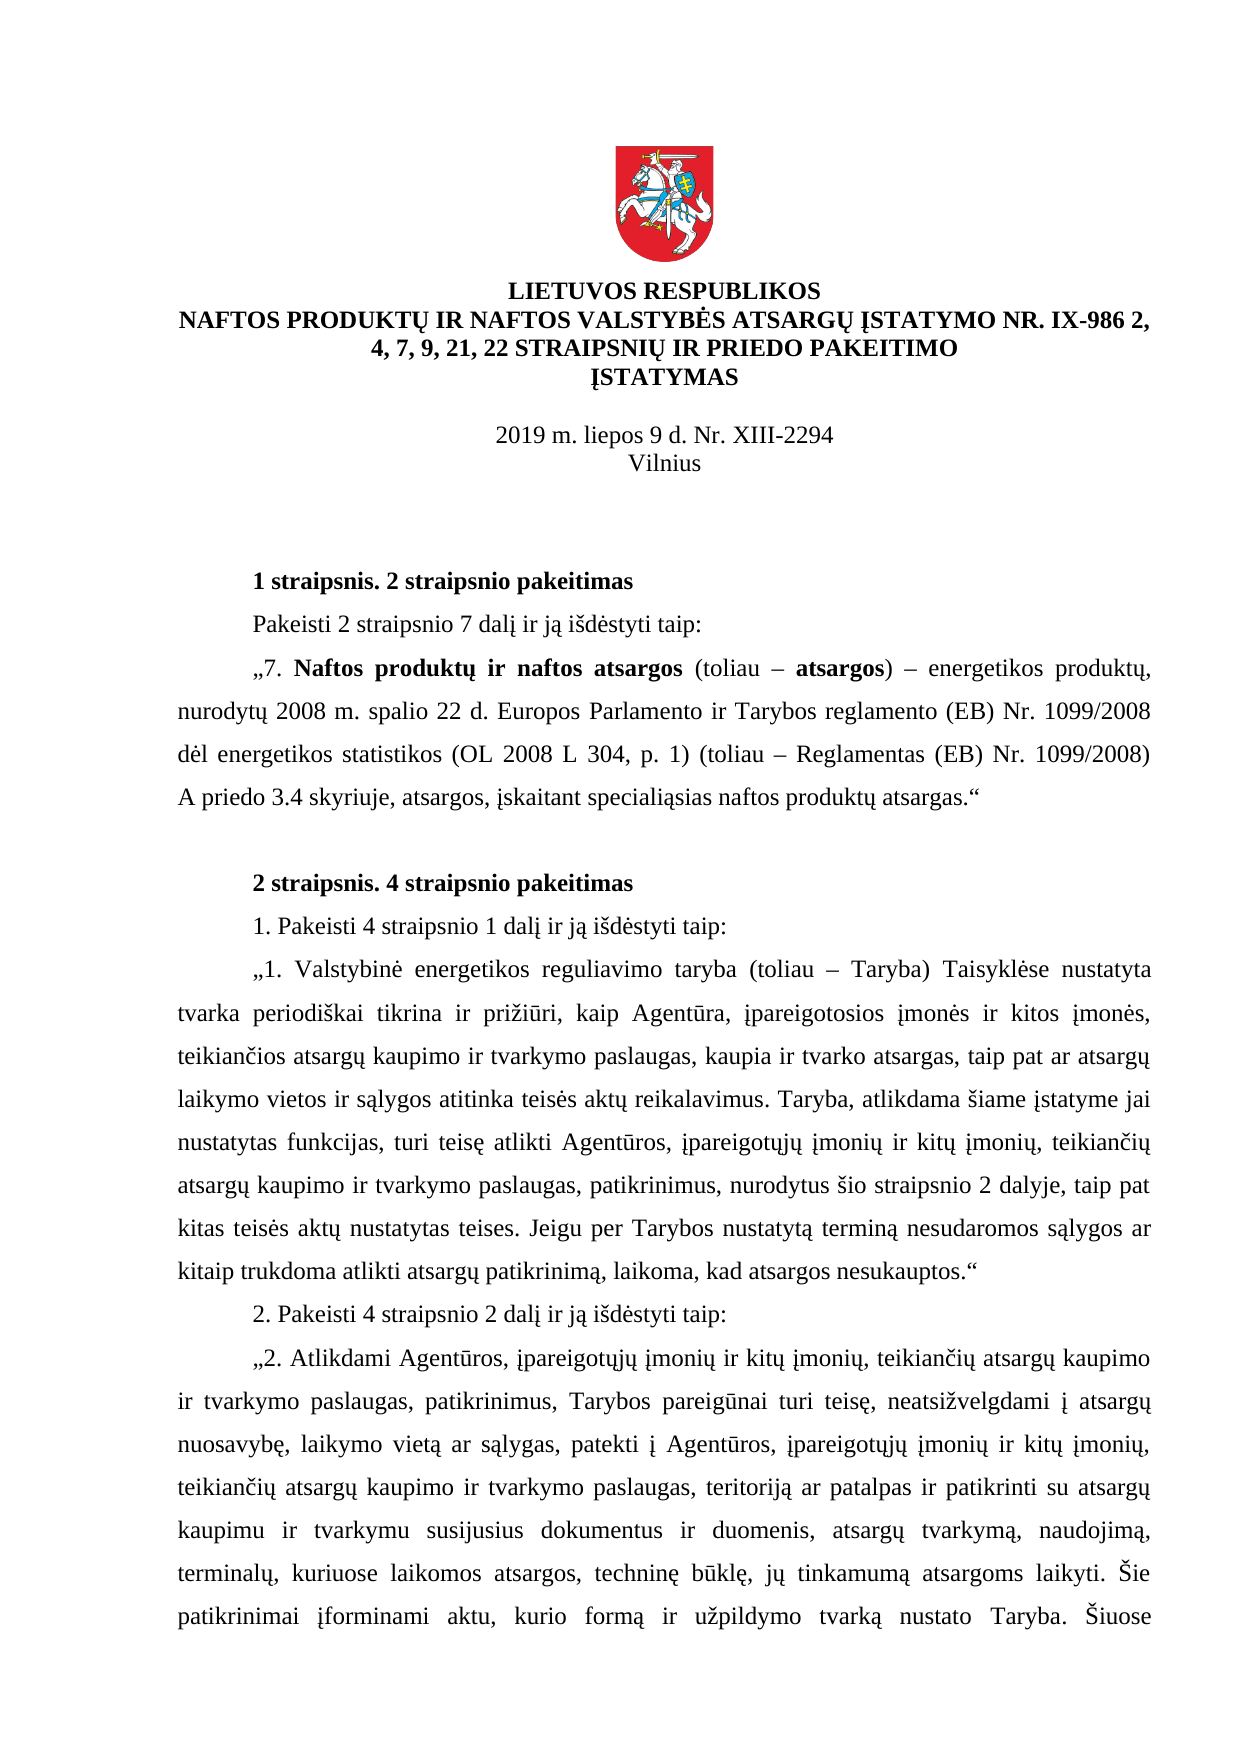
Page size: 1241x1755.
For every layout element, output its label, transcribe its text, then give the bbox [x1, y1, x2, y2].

text 1 straipsnis. 2 straipsnio pakeitimas [177, 566, 1152, 595]
text 2 straipsnis. 4 straipsnio pakeitimas [177, 868, 1152, 897]
text LIETUVOS RESPUBLIKOS [177, 276, 1152, 305]
text ĮSTATYMAS [177, 362, 1152, 391]
text Vilnius [177, 448, 1152, 477]
text 2019 m. liepos 9 d. Nr. XIII-2294 [177, 420, 1152, 448]
text 2. Pakeisti 4 straipsnio 2 dalį ir ją išdėstyti taip: [177, 1299, 1152, 1328]
text NAFTOS PRODUKTŲ IR NAFTOS VALSTYBĖS ATSARGŲ ĮSTATYMO NR. IX-986 2, 4, 7, 9, 21, 22 STRAIPSNIŲ IR PRIEDO PAKEITIMO [177, 305, 1152, 362]
text 1. Pakeisti 4 straipsnio 1 dalį ir ją išdėstyti taip: [177, 911, 1152, 940]
text „1. Valstybinė energetikos reguliavimo taryba (toliau – Taryba) Taisyklėse nustatyta tvarka periodiškai tikrina ir prižiūri, kaip Agentūra, įpareigotosios įmonės ir kitos įmonės, teikiančios atsargų kaupimo ir tvarkymo paslaugas, kaupia ir tvarko atsargas, taip pat ar atsargų laikymo vietos ir sąlygos atitinka teisės aktų reikalavimus. Taryba, atlikdama šiame įstatyme jai nustatytas funkcijas, turi teisę atlikti Agentūros, įpareigotųjų įmonių ir kitų įmonių, teikiančių atsargų kaupimo ir tvarkymo paslaugas, patikrinimus, nurodytus šio straipsnio 2 dalyje, taip pat kitas teisės aktų nustatytas teises. Jeigu per Tarybos nustatytą terminą nesudaromos sąlygos ar kitaip trukdoma atlikti atsargų patikrinimą, laikoma, kad atsargos nesukauptos.“ [177, 954, 1152, 1285]
text Pakeisti 2 straipsnio 7 dalį ir ją išdėstyti taip: [177, 609, 1152, 638]
text „7. Naftos produktų ir naftos atsargos (toliau – atsargos) – energetikos produktų, nurodytų 2008 m. spalio 22 d. Europos Parlamento ir Tarybos reglamento (EB) Nr. 1099/2008 dėl energetikos statistikos (OL 2008 L 304, p. 1) (toliau – Reglamentas (EB) Nr. 1099/2008) A priedo 3.4 skyriuje, atsargos, įskaitant specialiąsias naftos produktų atsargas.“ [177, 653, 1152, 811]
text „2. Atlikdami Agentūros, įpareigotųjų įmonių ir kitų įmonių, teikiančių atsargų kaupimo ir tvarkymo paslaugas, patikrinimus, Tarybos pareigūnai turi teisę, neatsižvelgdami į atsargų nuosavybę, laikymo vietą ar sąlygas, patekti į Agentūros, įpareigotųjų įmonių ir kitų įmonių, teikiančių atsargų kaupimo ir tvarkymo paslaugas, teritoriją ar patalpas ir patikrinti su atsargų kaupimu ir tvarkymu susijusius dokumentus ir duomenis, atsargų tvarkymą, naudojimą, terminalų, kuriuose laikomos atsargos, techninę būklę, jų tinkamumą atsargoms laikyti. Šie patikrinimai įforminami aktu, kurio formą ir užpildymo tvarką nustato Taryba. Šiuose [177, 1343, 1152, 1630]
